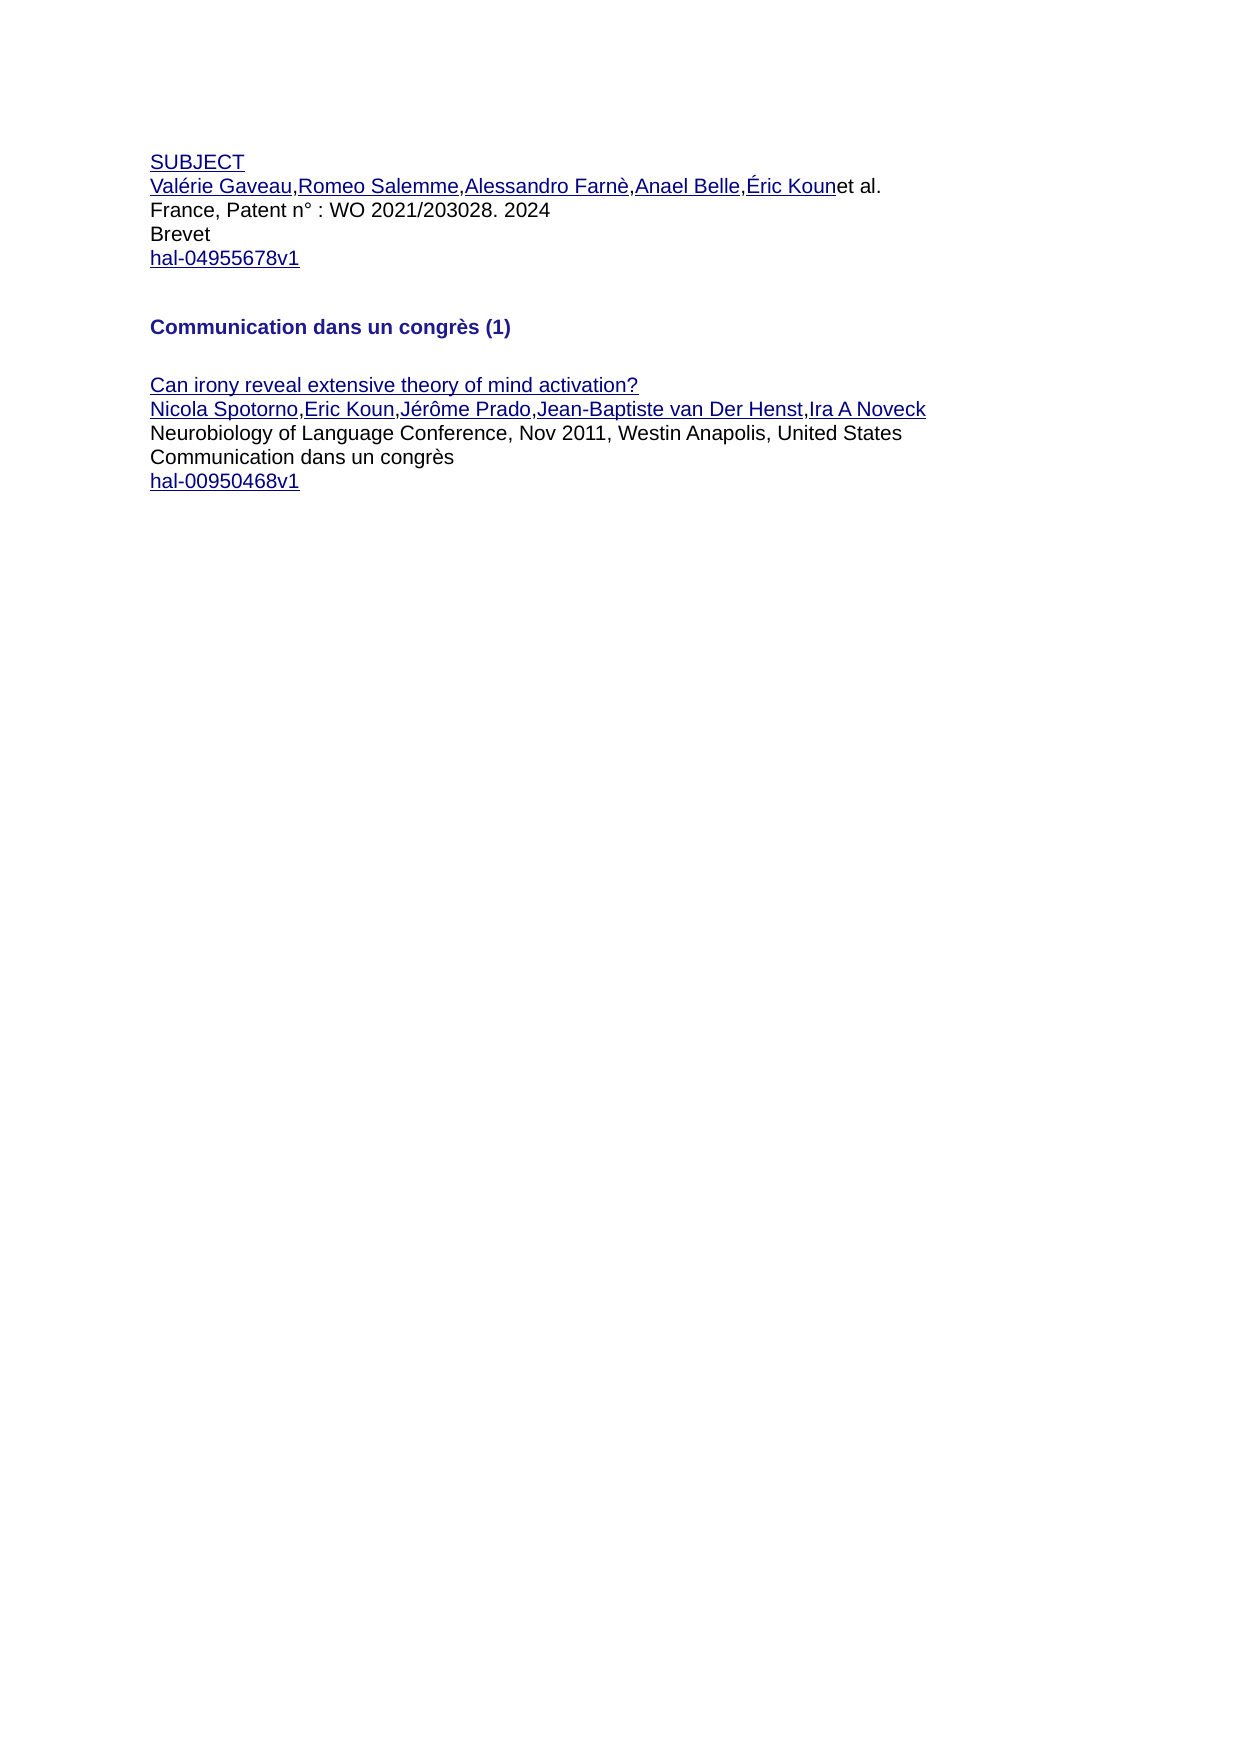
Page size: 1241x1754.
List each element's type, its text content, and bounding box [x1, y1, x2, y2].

table_header Can irony reveal extensive theory of mind activation? Nicola Spotorno,Eric Koun,Jérôme Prado,Jean-Baptiste van Der Henst,Ira A Noveck Neurobiology of Language Conference, Nov 2011, Westin Anapolis, United States Communication dans un congrès hal-00950468v1 [150, 373, 1090, 493]
table_header METHOD AND APPARATUS FOR ACQUIRING A SPATIAL MAP OF AUDITORYPERCEPTION OF A SUBJECT Valérie Gaveau,Romeo Salemme,Alessandro Farnè,Anael Belle,Éric Kounet al. France, Patent n° : WO 2021/203028. 2024 Brevet hal-04955678v1 [150, 150, 1090, 270]
subtitle Communication dans un congrès (1) [150, 314, 1090, 338]
